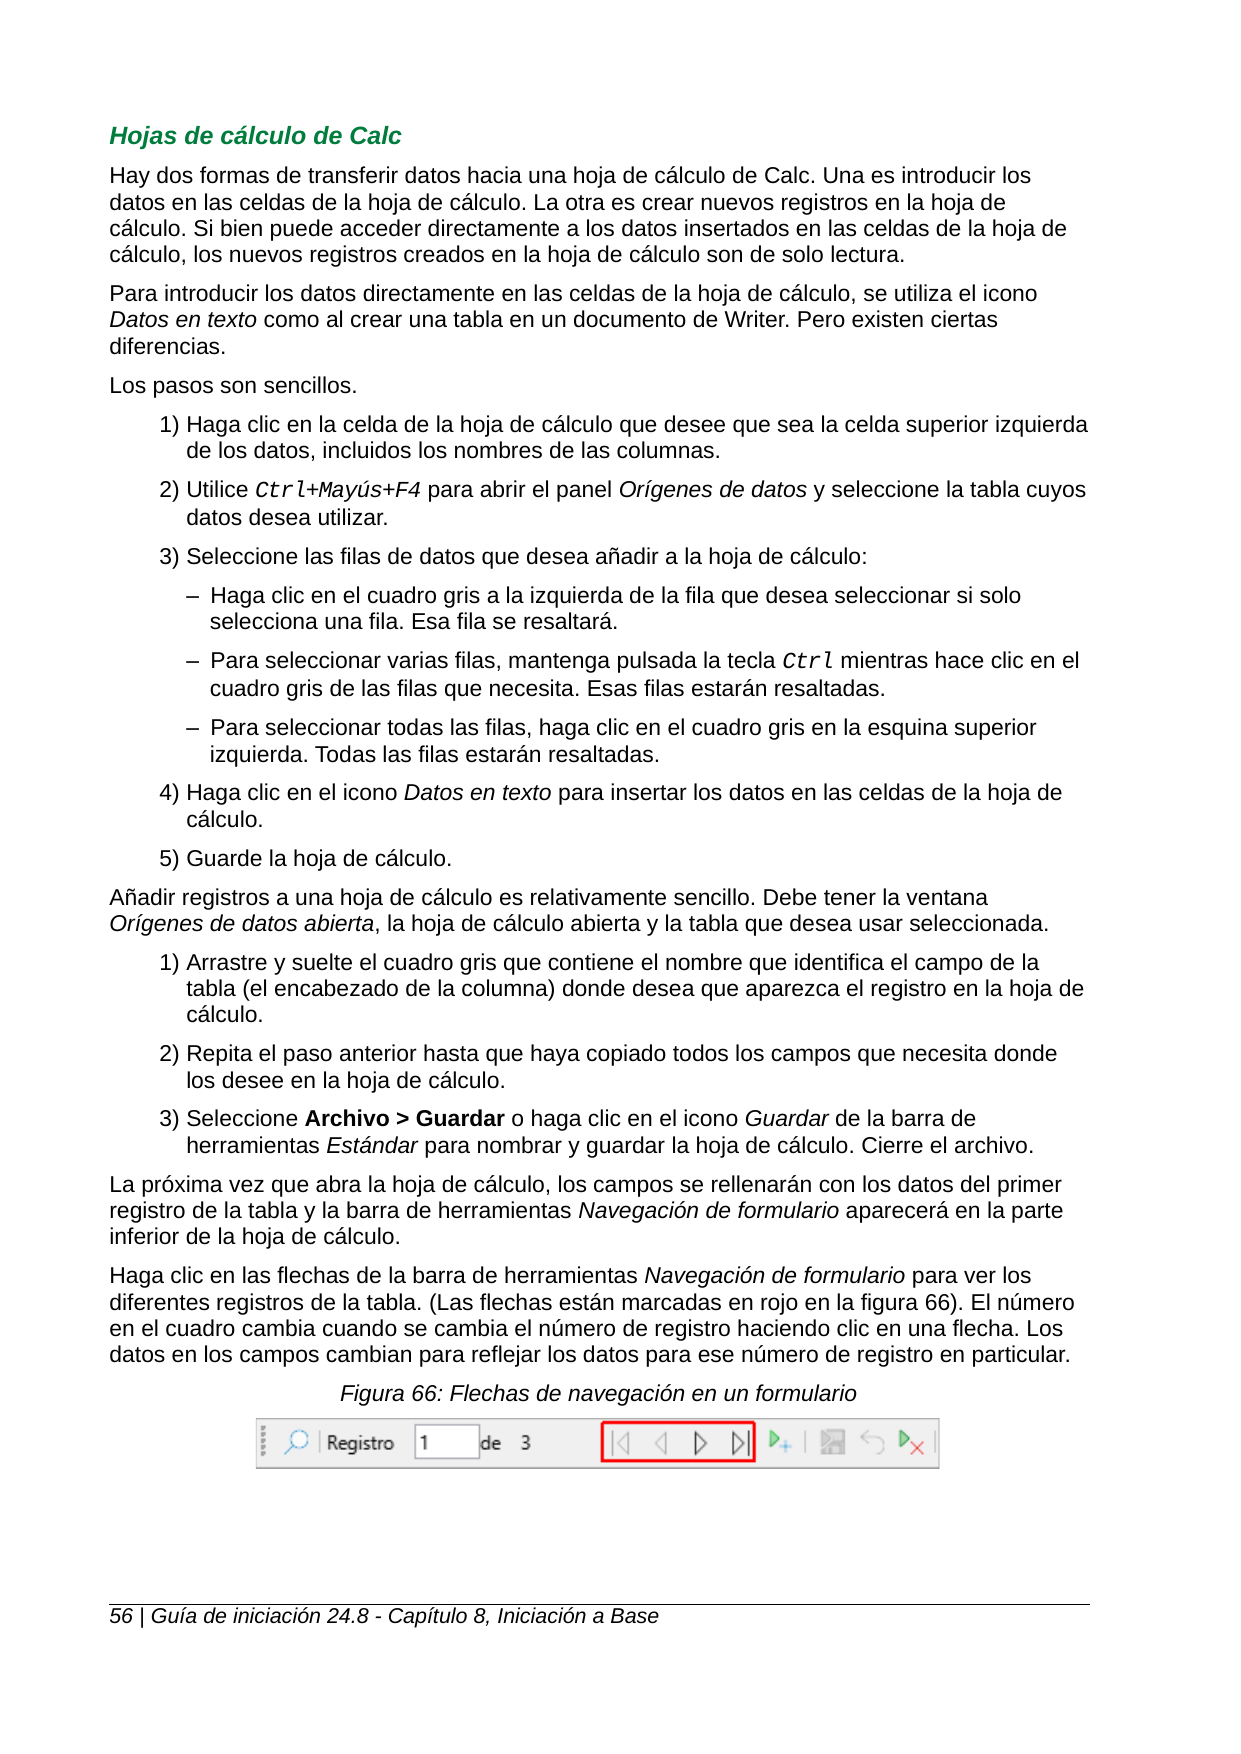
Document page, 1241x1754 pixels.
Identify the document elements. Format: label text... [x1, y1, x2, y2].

list Los pasos son sencillos. [109, 372, 1090, 398]
list Añadir registros a una hoja de cálculo es relativamente sencillo. Debe tener la ventana Orígenes de datos abierta, la hoja de cálculo abierta y la tabla que desea usar seleccionada. [109, 883, 1090, 936]
text Para introducir los datos directamente en las celdas de la hoja de cálculo, se utiliza el icono Datos en texto como al crear una tabla en un documento de Writer. Pero existen ciertas diferencias. [109, 280, 1090, 359]
list Haga clic en la celda de la hoja de cálculo que desee que sea la celda superior izquierda de los datos, incluidos los nombres de las columnas. [186, 411, 1090, 463]
list Guarde la hoja de cálculo. [186, 844, 1090, 871]
text Figura 66: Flechas de navegación en un formulario [256, 1380, 943, 1406]
text Hay dos formas de transferir datos hacia una hoja de cálculo de Calc. Una es introducir los datos en las celdas de la hoja de cálculo. La otra es crear nuevos registros en la hoja de cálculo. Si bien puede acceder directamente a los datos insertados en las celdas de la hoja de cálculo, los nuevos registros creados en la hoja de cálculo son de solo lectura. [109, 162, 1090, 268]
list Arrastre y suelte el cuadro gris que contiene el nombre que identifica el campo de la tabla (el encabezado de la columna) donde desea que aparezca el registro en la hoja de cálculo. [186, 949, 1090, 1028]
text La próxima vez que abra la hoja de cálculo, los campos se rellenarán con los datos del primer registro de la tabla y la barra de herramientas Navegación de formulario aparecerá en la parte inferior de la hoja de cálculo. [109, 1171, 1090, 1250]
list Haga clic en el cuadro gris a la izquierda de la fila que desea seleccionar si solo selecciona una fila. Esa fila se resaltará. [186, 582, 1090, 634]
list Para seleccionar todas las filas, haga clic en el cuadro gris en la esquina superior izquierda. Todas las filas estarán resaltadas. [186, 714, 1090, 767]
list Repita el paso anterior hasta que haya copiado todos los campos que necesita donde los desee en la hoja de cálculo. [186, 1040, 1090, 1093]
list Seleccione las filas de datos que desea añadir a la hoja de cálculo: [186, 543, 1090, 569]
list Utilice Ctrl+Mayús+F4 para abrir el panel Orígenes de datos y seleccione la tabla cuyos datos desea utilizar. [186, 476, 1090, 530]
list Haga clic en el icono Datos en texto para insertar los datos en las celdas de la hoja de cálculo. [186, 779, 1090, 832]
subtitle Hojas de cálculo de Calc [109, 121, 1090, 150]
list Para seleccionar varias filas, mantenga pulsada la tecla Ctrl mientras hace clic en el cuadro gris de las filas que necesita. Esas filas estarán resaltadas. [186, 647, 1090, 702]
list Seleccione Archivo > Guardar o haga clic en el icono Guardar de la barra de herramientas Estándar para nombrar y guardar la hoja de cálculo. Cierre el archivo. [186, 1105, 1090, 1158]
text Haga clic en las flechas de la barra de herramientas Navegación de formulario para ver los diferentes registros de la tabla. (Las flechas están marcadas en rojo en la figura 66). El número en el cuadro cambia cuando se cambia el número de registro haciendo clic en una flecha. Los datos en los campos cambian para reflejar los datos para ese número de registro en particular. [109, 1262, 1090, 1368]
picture [255, 1418, 944, 1469]
